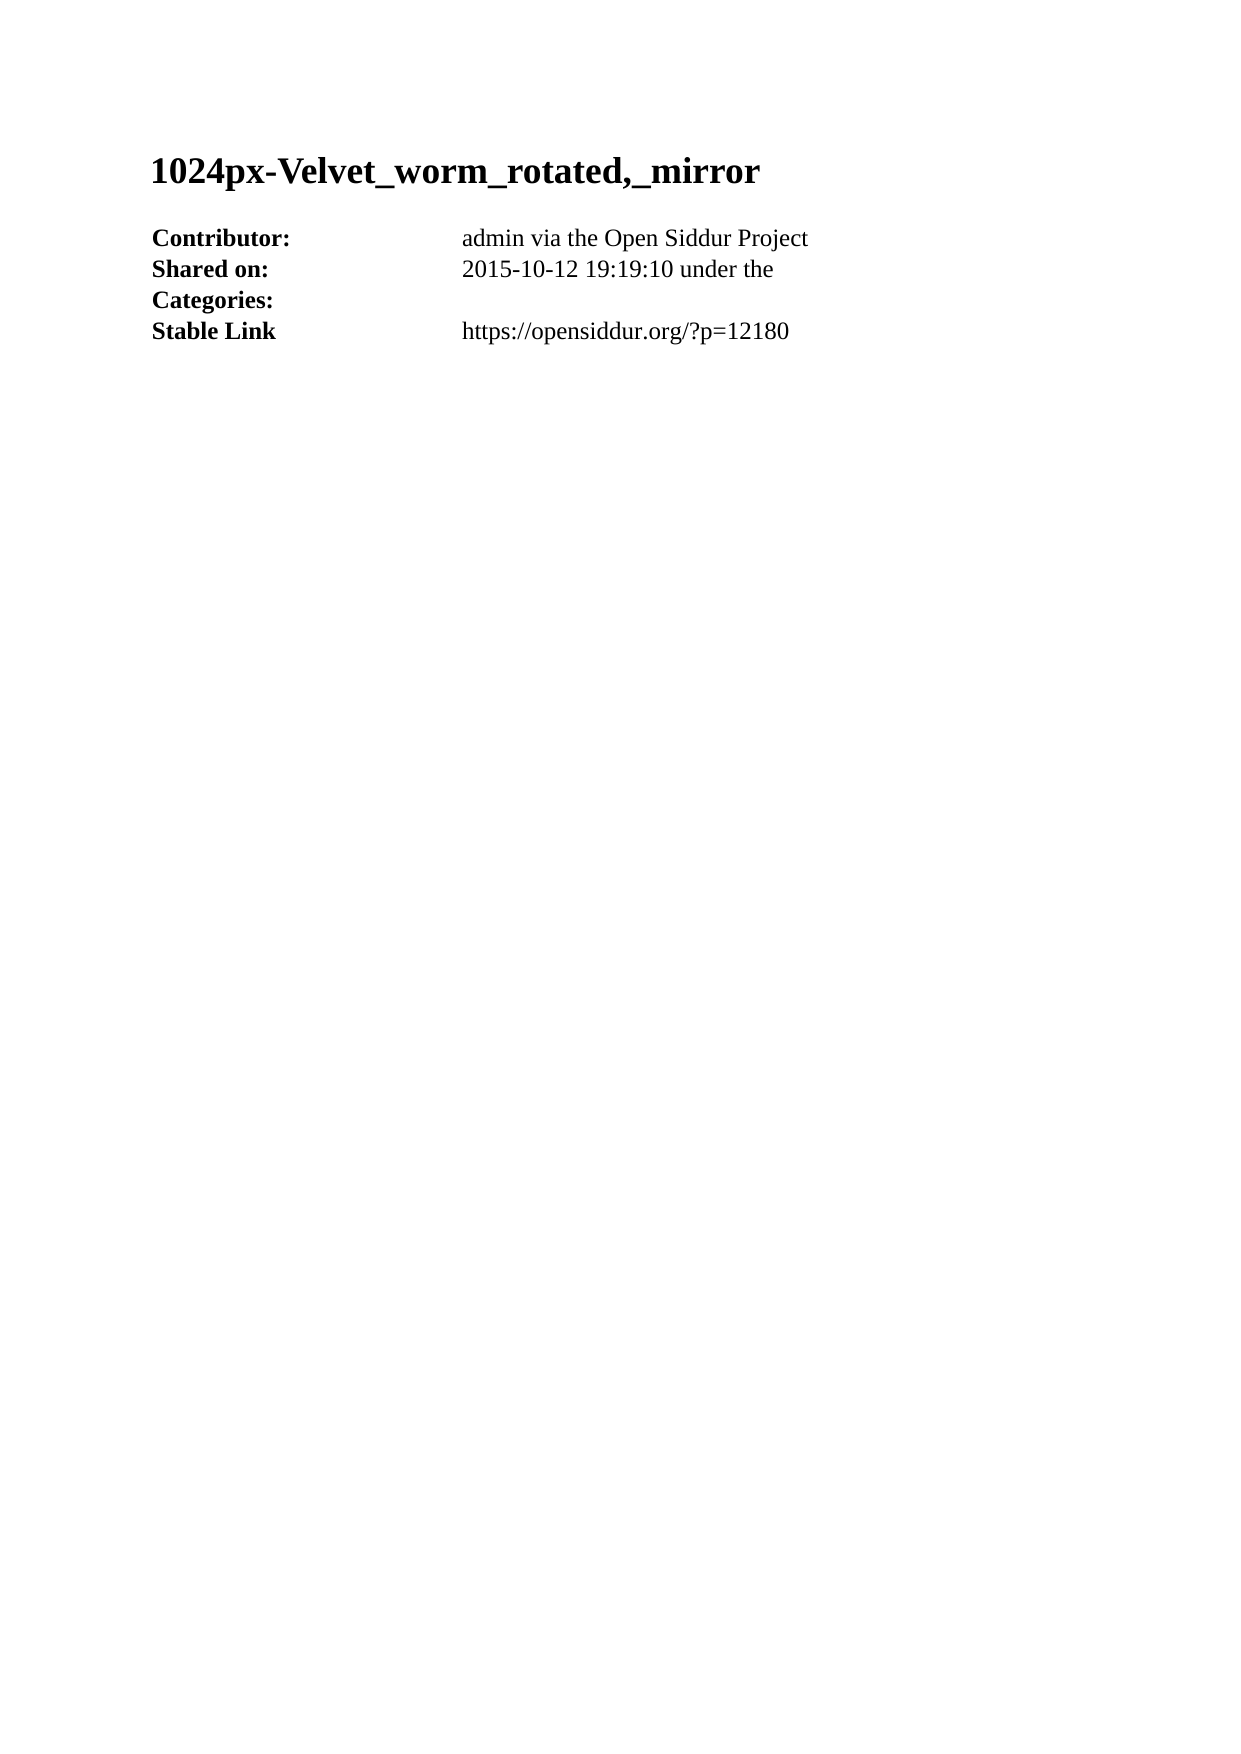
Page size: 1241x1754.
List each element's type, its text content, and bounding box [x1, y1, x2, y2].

table_cell Categories: [150, 284, 460, 315]
subtitle 1024px-Velvet_worm_rotated,_mirror [150, 150, 1090, 192]
table_cell 2015-10-12 19:19:10 under the [460, 254, 1090, 284]
table_cell Shared on: [150, 254, 460, 284]
table_cell [460, 284, 1090, 315]
table_header admin via the Open Siddur Project [460, 223, 1090, 253]
table_cell Stable Link [150, 315, 460, 346]
table_cell https://opensiddur.org/?p=12180 [460, 315, 1090, 346]
table_header Contributor: [150, 223, 460, 253]
